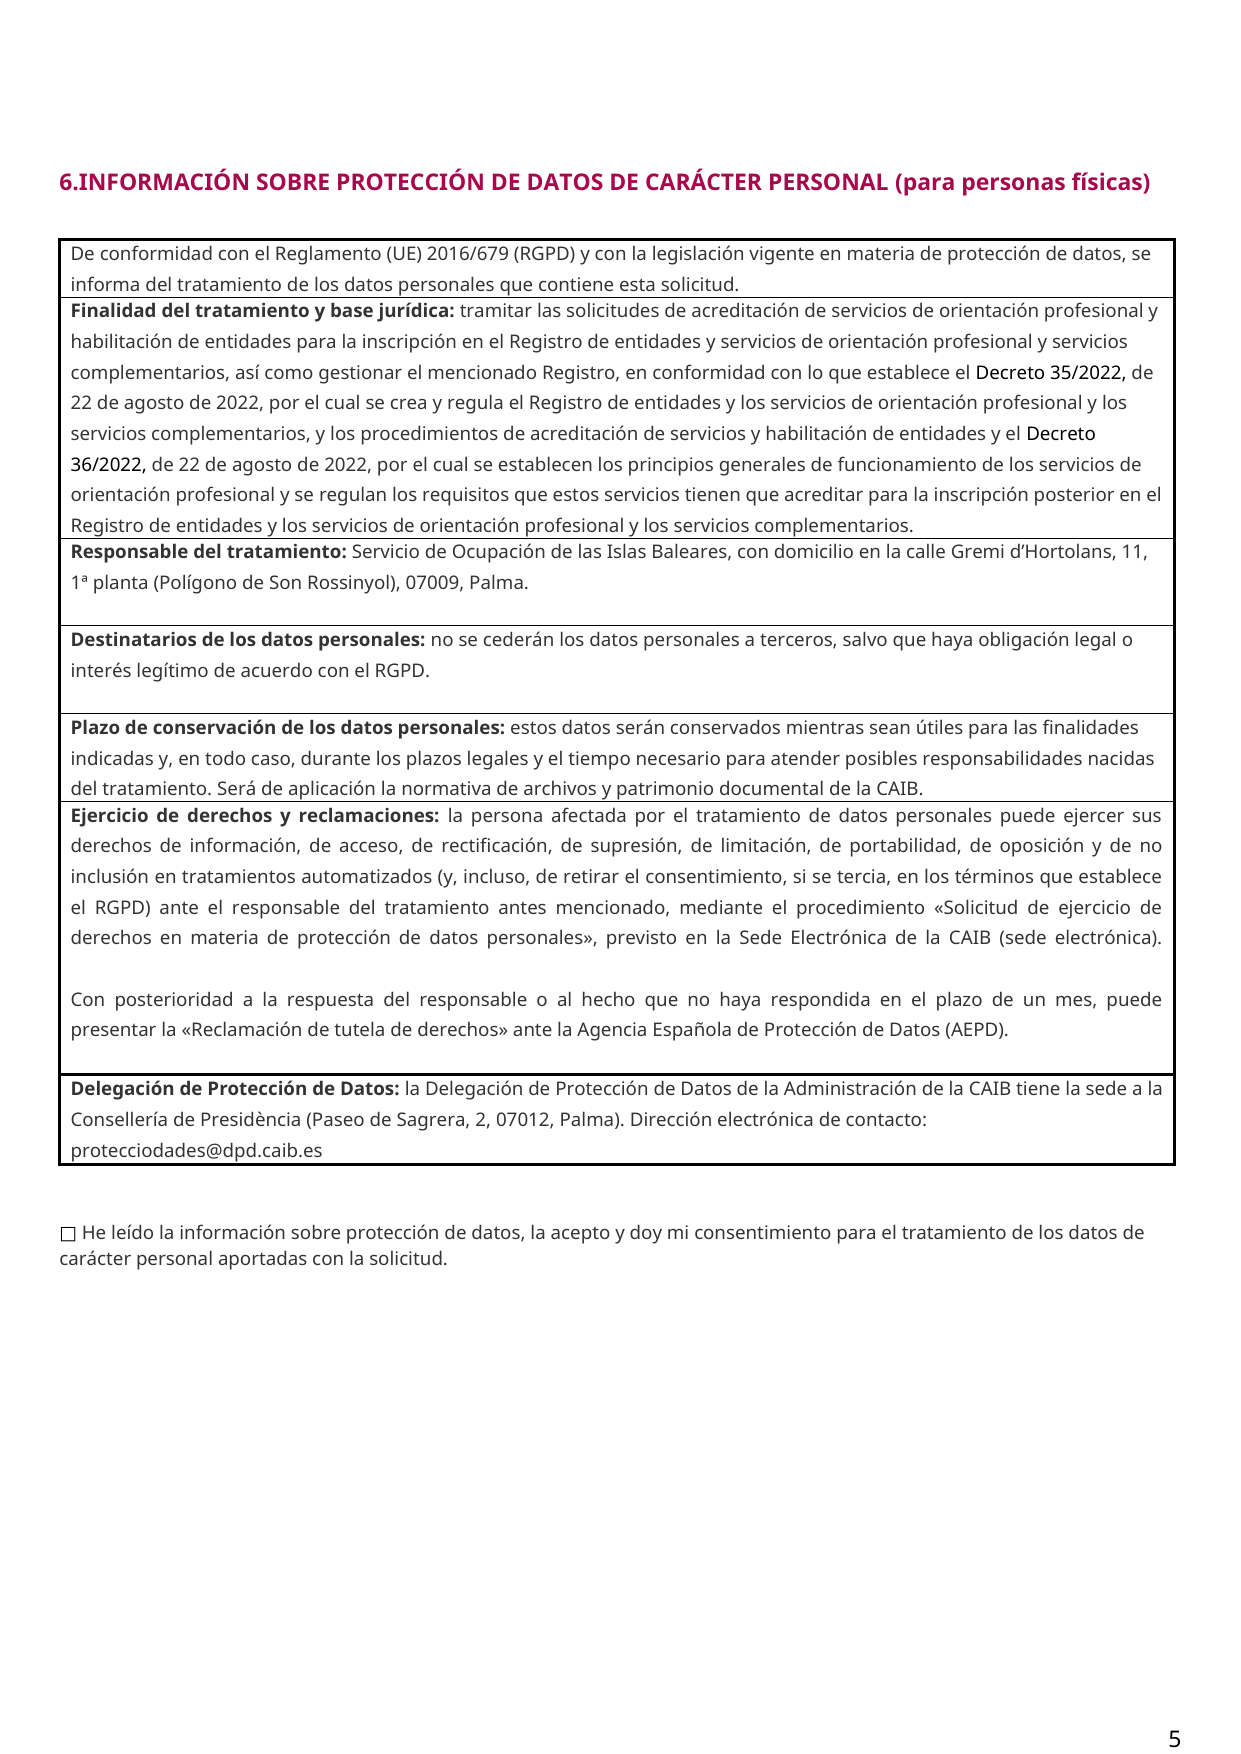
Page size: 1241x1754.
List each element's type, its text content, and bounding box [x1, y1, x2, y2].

text □ He leído la información sobre protección de datos, la acepto y doy mi consentimiento para el tratamiento de los datos de carácter personal aportadas con la solicitud. [59, 1219, 1181, 1271]
table_cell Responsable del tratamiento: Servicio de Ocupación de las Islas Baleares, con domicilio en la calle Gremi d’Hortolans, 11, 1ª planta (Polígono de Son Rossinyol), 07009, Palma. [61, 539, 1173, 625]
table_cell Finalidad del tratamiento y base jurídica: tramitar las solicitudes de acreditación de servicios de orientación profesional y habilitación de entidades para la inscripción en el Registro de entidades y servicios de orientación profesional y servicios complementarios, así como gestionar el mencionado Registro, en conformidad con lo que establece el Decreto 35/2022, de 22 de agosto de 2022, por el cual se crea y regula el Registro de entidades y los servicios de orientación profesional y los servicios complementarios, y los procedimientos de acreditación de servicios y habilitación de entidades y el Decreto 36/2022, de 22 de agosto de 2022, por el cual se establecen los principios generales de funcionamiento de los servicios de orientación profesional y se regulan los requisitos que estos servicios tienen que acreditar para la inscripción posterior en el Registro de entidades y los servicios de orientación profesional y los servicios complementarios. [61, 298, 1173, 538]
table_header De conformidad con el Reglamento (UE) 2016/679 (RGPD) y con la legislación vigente en materia de protección de datos, se informa del tratamiento de los datos personales que contiene esta solicitud. [61, 241, 1173, 297]
table_cell Ejercicio de derechos y reclamaciones: la persona afectada por el tratamiento de datos personales puede ejercer sus derechos de información, de acceso, de rectificación, de supresión, de limitación, de portabilidad, de oposición y de no inclusión en tratamientos automatizados (y, incluso, de retirar el consentimiento, si se tercia, en los términos que establece el RGPD) ante el responsable del tratamiento antes mencionado, mediante el procedimiento «Solicitud de ejercicio de derechos en materia de protección de datos personales», previsto en la Sede Electrónica de la CAIB (sede electrónica). Con posterioridad a la respuesta del responsable o al hecho que no haya respondida en el plazo de un mes, puede presentar la «Reclamación de tutela de derechos» ante la Agencia Española de Protección de Datos (AEPD). [61, 802, 1173, 1073]
table_cell Delegación de Protección de Datos: la Delegación de Protección de Datos de la Administración de la CAIB tiene la sede a la Consellería de Presidència (Paseo de Sagrera, 2, 07012, Palma). Dirección electrónica de contacto: protecciodades@dpd.caib.es [61, 1076, 1173, 1162]
table_cell Plazo de conservación de los datos personales: estos datos serán conservados mientras sean útiles para las finalidades indicadas y, en todo caso, durante los plazos legales y el tiempo necesario para atender posibles responsabilidades nacidas del tratamiento. Será de aplicación la normativa de archivos y patrimonio documental de la CAIB. [61, 714, 1173, 801]
text 6.INFORMACIÓN SOBRE PROTECCIÓN DE DATOS DE CARÁCTER PERSONAL (para personas físicas) [59, 166, 1181, 197]
table_cell Destinatarios de los datos personales: no se cederán los datos personales a terceros, salvo que haya obligación legal o interés legítimo de acuerdo con el RGPD. [61, 626, 1173, 713]
